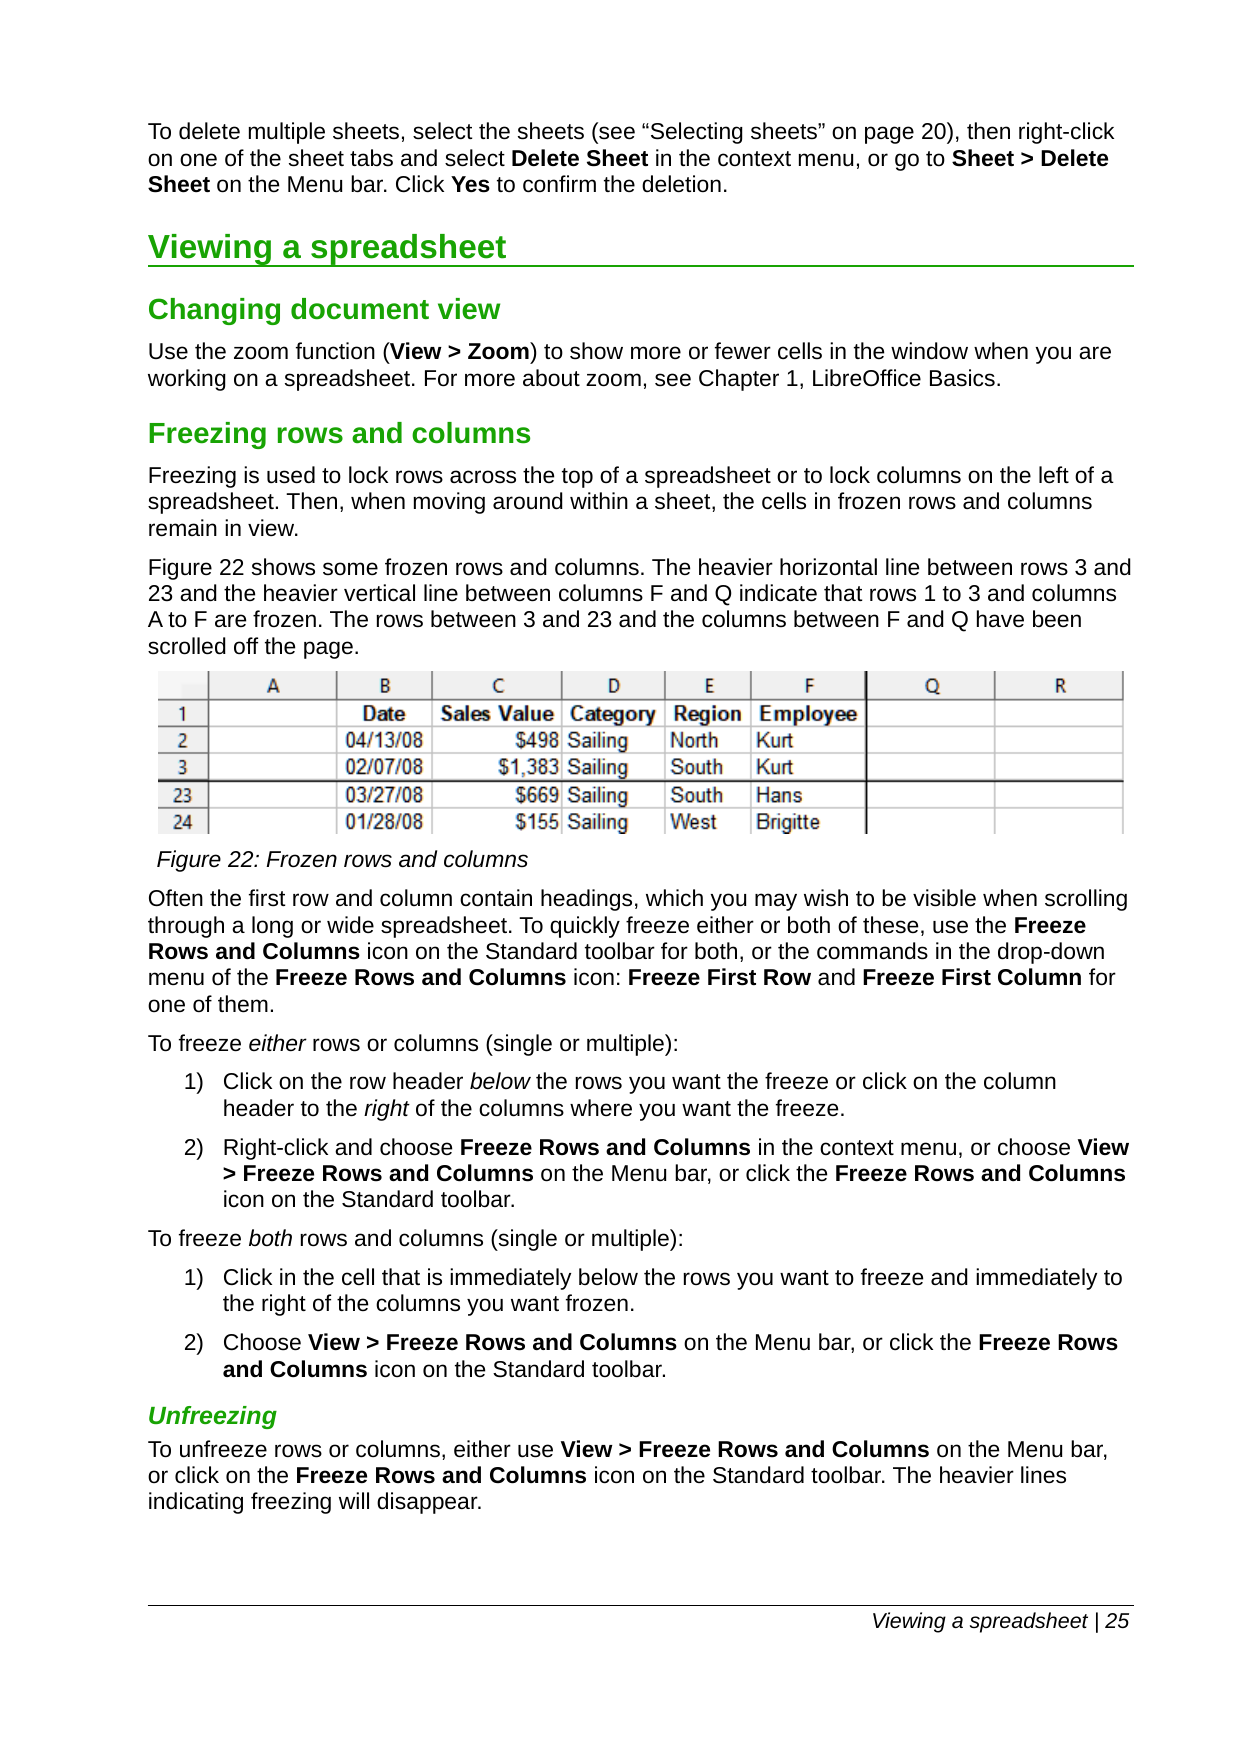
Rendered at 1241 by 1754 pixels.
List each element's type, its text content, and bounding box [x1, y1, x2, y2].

picture [158, 671, 1124, 834]
list Click in the cell that is immediately below the rows you want to freeze and immediately to the right of the columns you want frozen. [204, 1264, 1134, 1317]
text Figure 22 shows some frozen rows and columns. The heavier horizontal line between rows 3 and 23 and the heavier vertical line between columns F and Q indicate that rows 1 to 3 and columns A to F are frozen. The rows between 3 and 23 and the columns between F and Q have been scrolled off the page. [148, 553, 1134, 659]
subtitle Unfreezing [148, 1401, 1134, 1429]
text Freezing is used to lock rows across the top of a spreadsheet or to lock columns on the left of a spreadsheet. Then, when moving around within a sheet, the cells in frozen rows and columns remain in view. [148, 462, 1134, 541]
subtitle Freezing rows and columns [148, 416, 1134, 449]
text Often the first row and column contain headings, which you may wish to be visible when scrolling through a long or wide spreadsheet. To quickly freeze either or both of these, use the Freeze Rows and Columns icon on the Standard toolbar for both, or the commands in the drop-down menu of the Freeze Rows and Columns icon: Freeze First Row and Freeze First Column for one of them. [148, 885, 1134, 1017]
text To unfreeze rows or columns, either use View > Freeze Rows and Columns on the Menu bar, or click on the Freeze Rows and Columns icon on the Standard toolbar. The heavier lines indicating freezing will disappear. [148, 1436, 1134, 1515]
list Click on the row header below the rows you want the freeze or click on the column header to the right of the columns where you want the freeze. [204, 1068, 1134, 1121]
text To delete multiple sheets, select the sheets (see “Selecting sheets” on page 20), then right-click on one of the sheet tabs and select Delete Sheet in the context menu, or go to Sheet > Delete Sheet on the Menu bar. Click Yes to confirm the deletion. [148, 118, 1134, 197]
text Use the zoom function (View > Zoom) to show more or fewer cells in the window when you are working on a spreadsheet. For more about zoom, see Chapter 1, LibreOffice Basics. [148, 338, 1134, 391]
subtitle Changing document view [148, 292, 1134, 326]
list Right-click and choose Freeze Rows and Columns in the context menu, or choose View > Freeze Rows and Columns on the Menu bar, or click the Freeze Rows and Columns icon on the Standard toolbar. [204, 1133, 1134, 1213]
list To freeze both rows and columns (single or multiple): [148, 1225, 1134, 1251]
list Choose View > Freeze Rows and Columns on the Menu bar, or click the Freeze Rows and Columns icon on the Standard toolbar. [204, 1329, 1134, 1382]
text Figure 22: Frozen rows and columns [156, 846, 1125, 873]
list To freeze either rows or columns (single or multiple): [148, 1029, 1134, 1056]
subtitle Viewing a spreadsheet [148, 227, 1134, 265]
